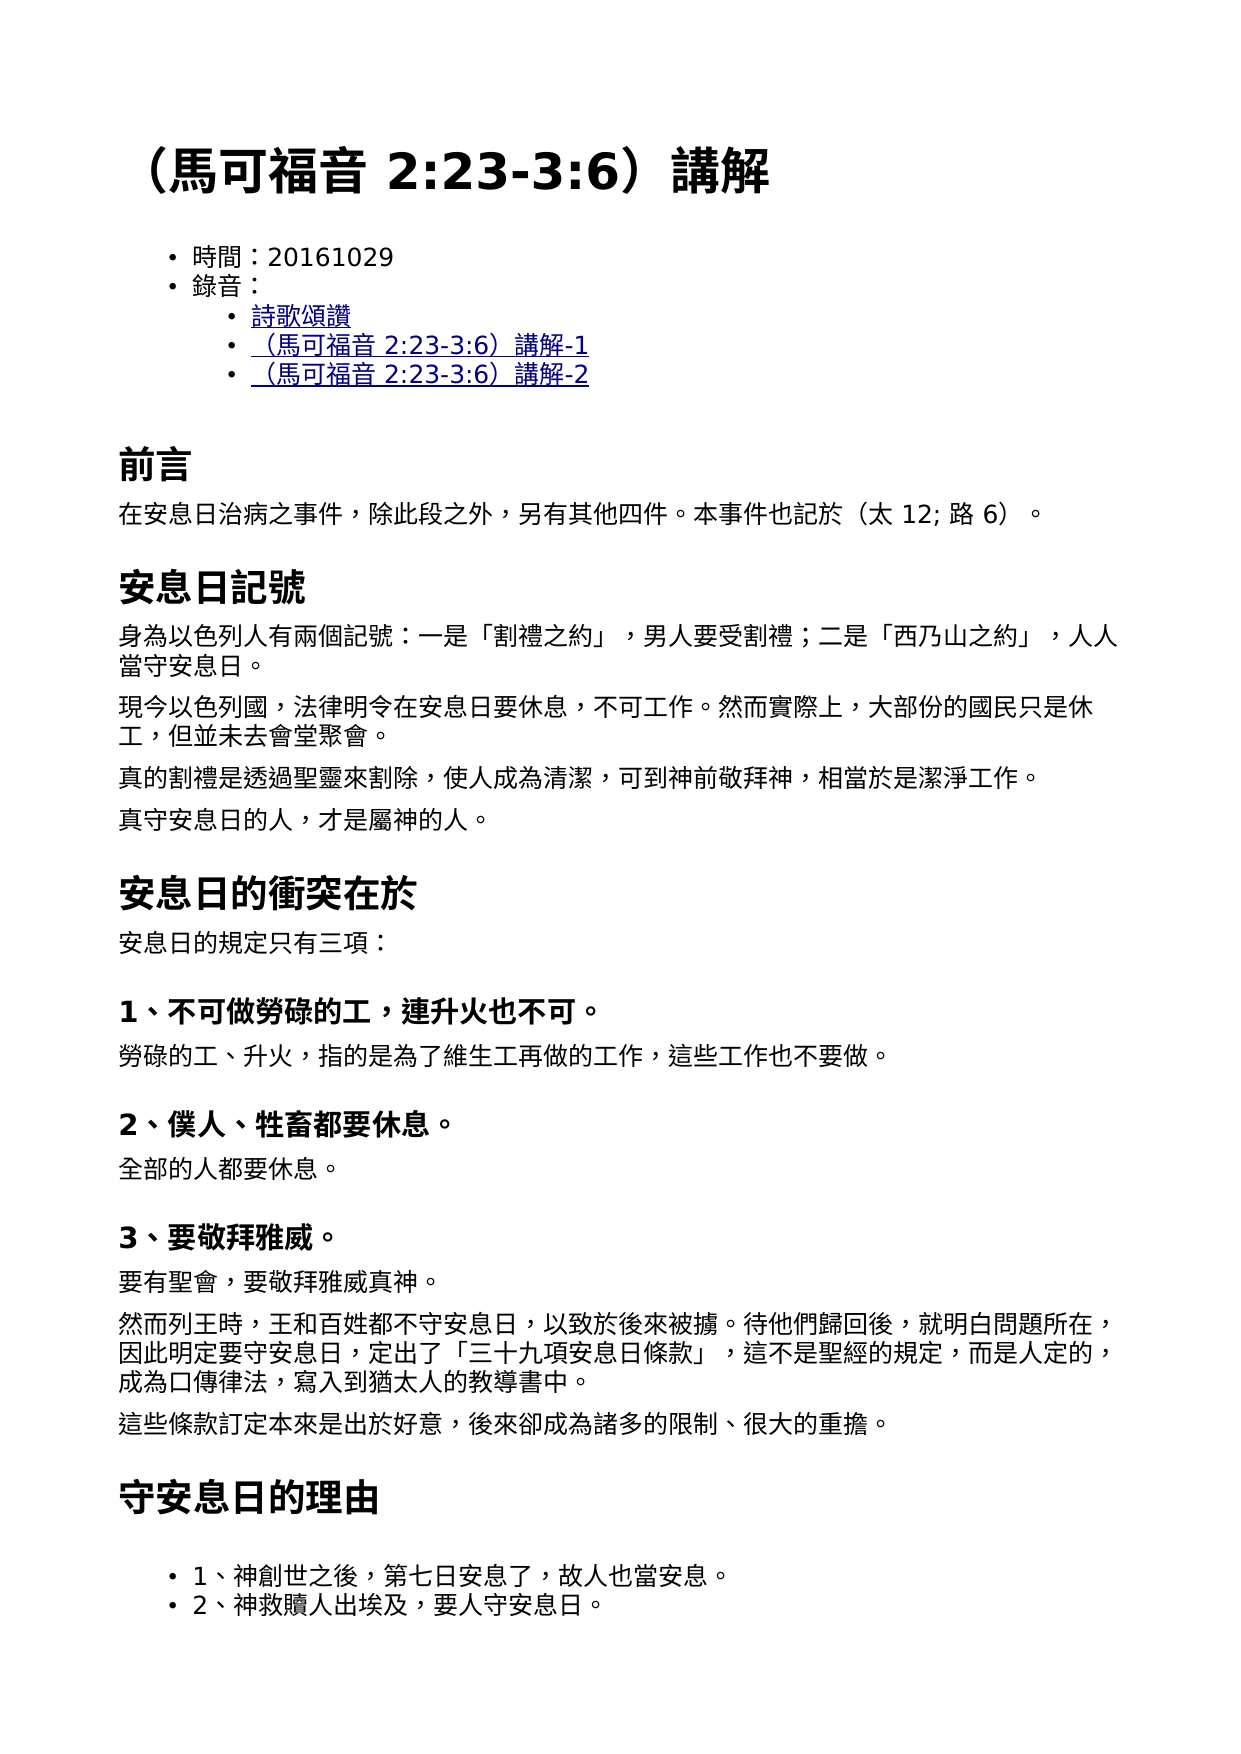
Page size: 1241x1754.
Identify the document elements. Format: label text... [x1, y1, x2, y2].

text 要有聖會，要敬拜雅威真神。 [118, 1268, 1122, 1297]
text 真守安息日的人，才是屬神的人。 [118, 806, 1122, 835]
list 1、神創世之後，第七日安息了，故人也當安息。 [177, 1562, 1122, 1591]
text 身為以色列人有兩個記號：一是「割禮之約」，男人要受割禮；二是「西乃山之約」，人人當守安息日。 [118, 623, 1122, 681]
subtitle 守安息日的理由 [118, 1476, 1122, 1520]
text 這些條款訂定本來是出於好意，後來卻成為諸多的限制、很大的重擔。 [118, 1410, 1122, 1439]
subtitle 3、要敬拜雅威。 [118, 1222, 1122, 1256]
text 真的割禮是透過聖靈來割除，使人成為清潔，可到神前敬拜神，相當於是潔淨工作。 [118, 764, 1122, 793]
subtitle 安息日記號 [118, 566, 1122, 610]
text 現今以色列國，法律明令在安息日要休息，不可工作。然而實際上，大部份的國民只是休工，但並未去會堂聚會。 [118, 693, 1122, 752]
list 錄音： [177, 272, 1122, 302]
text 在安息日治病之事件，除此段之外，另有其他四件。本事件也記於（太 12; 路 6）。 [118, 500, 1122, 529]
list 時間：20161029 [177, 243, 1122, 272]
list 2、神救贖人出埃及，要人守安息日。 [177, 1591, 1122, 1620]
text 然而列王時，王和百姓都不守安息日，以致於後來被擄。待他們歸回後，就明白問題所在，因此明定要守安息日，定出了「三十九項安息日條款」，這不是聖經的規定，而是人定的，成為口傳律法，寫入到猶太人的教導書中。 [118, 1310, 1122, 1397]
subtitle 2、僕人、牲畜都要休息。 [118, 1108, 1122, 1142]
subtitle 安息日的衝突在於 [118, 873, 1122, 916]
subtitle 前言 [118, 444, 1122, 487]
text 全部的人都要休息。 [118, 1155, 1122, 1184]
list （馬可福音 2:23-3:6）講解-2 [236, 360, 1122, 389]
list （馬可福音 2:23-3:6）講解-1 [236, 331, 1122, 360]
text 勞碌的工、升火，指的是為了維生工再做的工作，這些工作也不要做。 [118, 1042, 1122, 1071]
subtitle 1、不可做勞碌的工，連升火也不可。 [118, 995, 1122, 1029]
subtitle （馬可福音 2:23-3:6）講解 [118, 143, 1122, 201]
list 詩歌頌讚 [236, 302, 1122, 331]
text 安息日的規定只有三項： [118, 929, 1122, 958]
